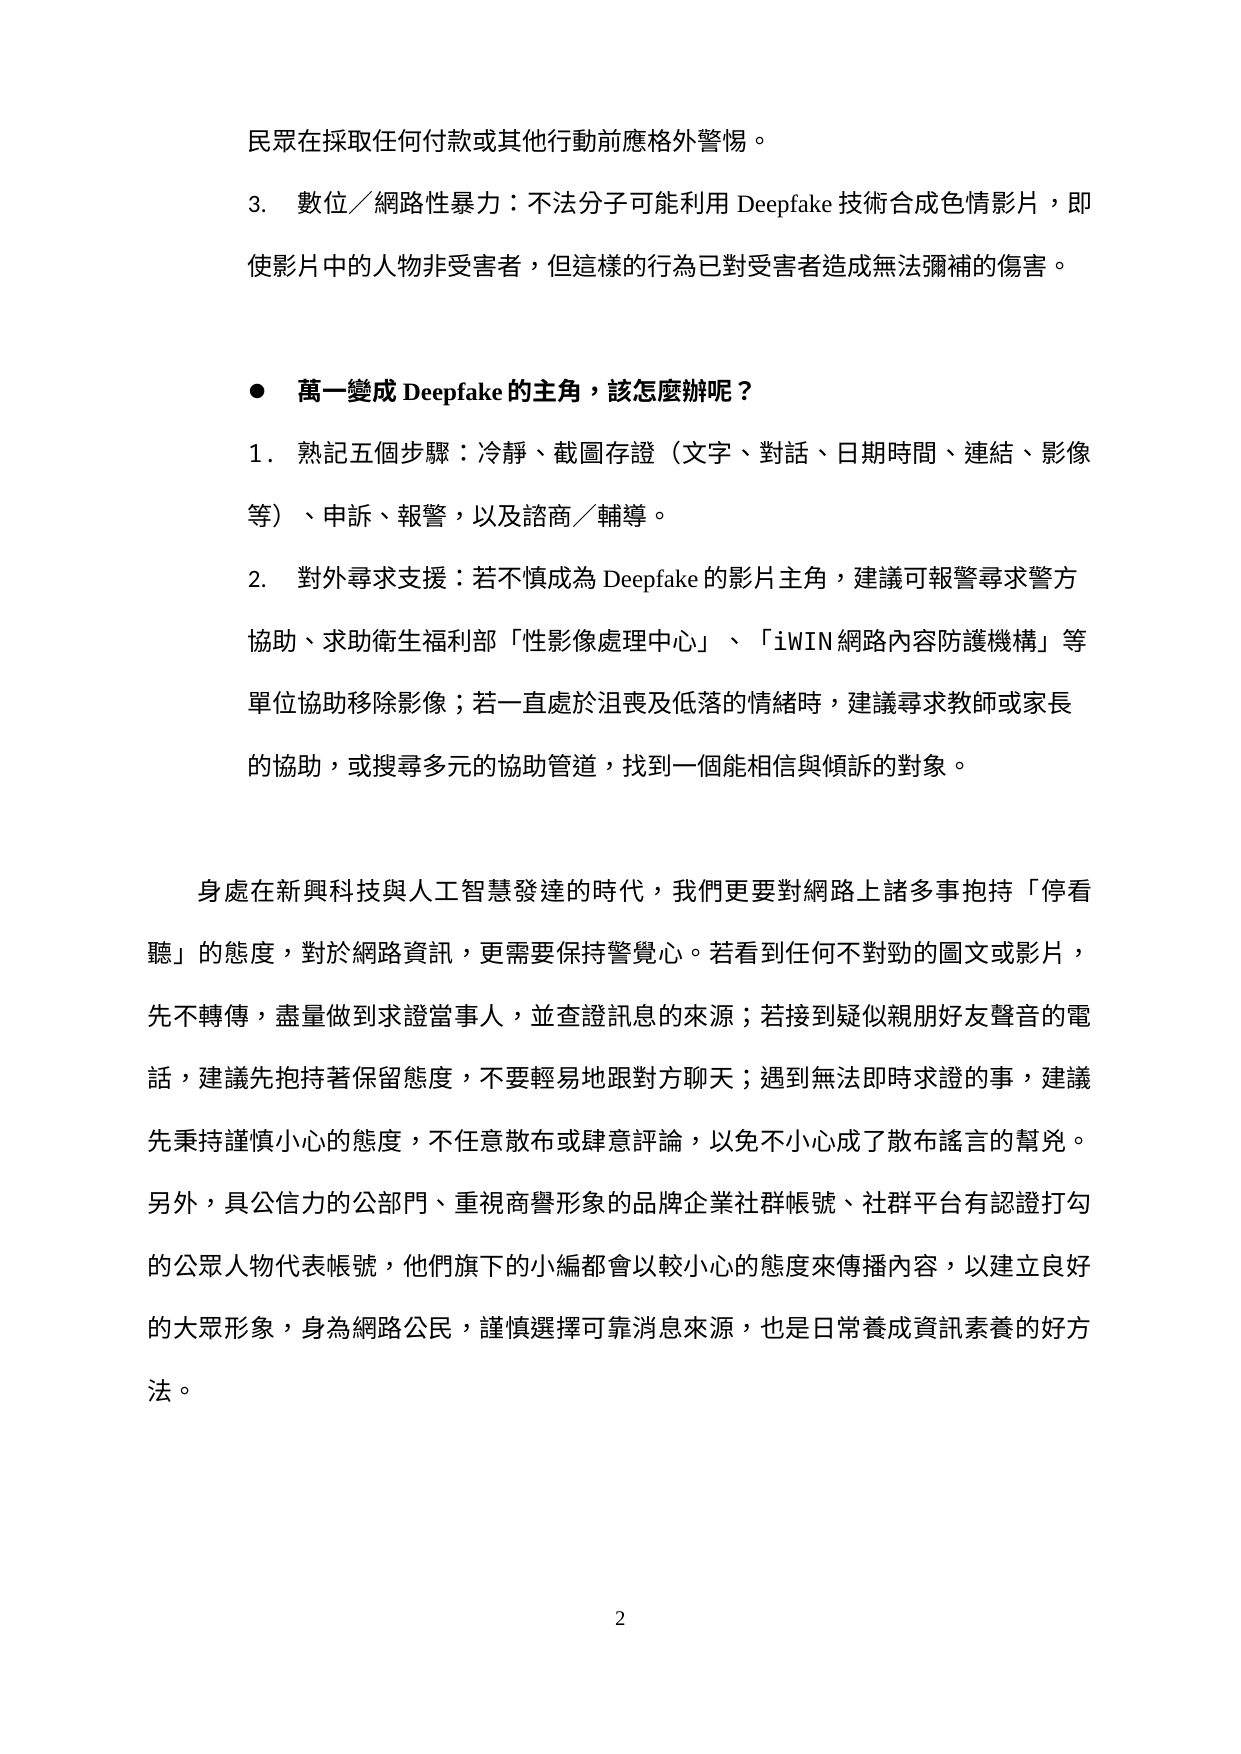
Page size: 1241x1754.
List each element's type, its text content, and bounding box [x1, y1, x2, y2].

list 萬一變成Deepfake的主角，該怎麼辦呢？ [248, 347, 1092, 410]
list 熟記五個步驟：冷靜、截圖存證（文字、對話、日期時間、連結、影像等）、申訴、報警，以及諮商／輔導。 [248, 410, 1092, 535]
text 身處在新興科技與人工智慧發達的時代，我們更要對網路上諸多事抱持「停看聽」的態度，對於網路資訊，更需要保持警覺心。若看到任何不對勁的圖文或影片，先不轉傳，盡量做到求證當事人，並查證訊息的來源；若接到疑似親朋好友聲音的電話，建議先抱持著保留態度，不要輕易地跟對方聊天；遇到無法即時求證的事，建議先秉持謹慎小心的態度，不任意散布或肆意評論，以免不小心成了散布謠言的幫兇。另外，具公信力的公部門、重視商譽形象的品牌企業社群帳號、社群平台有認證打勾的公眾人物代表帳號，他們旗下的小編都會以較小心的態度來傳播內容，以建立良好的大眾形象，身為網路公民，謹慎選擇可靠消息來源，也是日常養成資訊素養的好方法。 [148, 847, 1092, 1410]
list 對外尋求支援：若不慎成為Deepfake的影片主角，建議可報警尋求警方協助、求助衛生福利部「性影像處理中心」、「iWIN網路內容防護機構」等單位協助移除影像；若一直處於沮喪及低落的情緒時，建議尋求教師或家長的協助，或搜尋多元的協助管道，找到一個能相信與傾訴的對象。 [248, 535, 1092, 785]
list 數位／網路性暴力：不法分子可能利用Deepfake技術合成色情影片，即使影片中的人物非受害者，但這樣的行為已對受害者造成無法彌補的傷害。 [248, 160, 1092, 285]
list 詐騙取財：歹徒可能利用合成影片與語音，誘騙被害人聽從指示。因此，民眾在採取任何付款或其他行動前應格外警惕。 [248, 97, 1092, 160]
